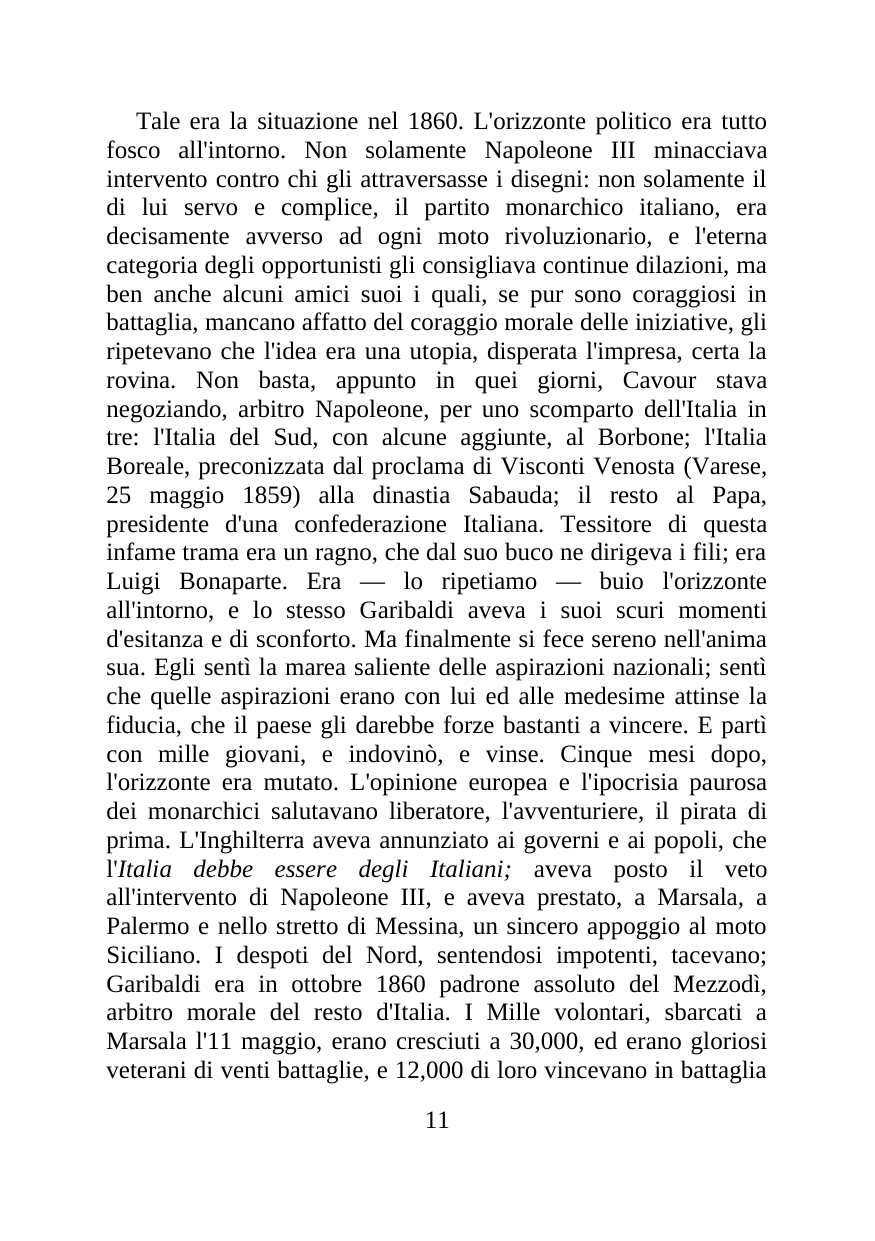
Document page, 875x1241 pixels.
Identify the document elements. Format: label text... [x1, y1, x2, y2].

text Tale era la situazione nel 1860. L'orizzonte politico era tutto fosco all'intorno. Non solamente Napoleone III minacciava intervento contro chi gli attraversasse i disegni: non solamente il di lui servo e complice, il partito monarchico italiano, era decisamente avverso ad ogni moto rivoluzionario, e l'eterna categoria degli opportunisti gli consigliava continue dilazioni, ma ben anche alcuni amici suoi i quali, se pur sono coraggiosi in battaglia, mancano affatto del coraggio morale delle iniziative, gli ripetevano che l'idea era una utopia, disperata l'impresa, certa la rovina. Non basta, appunto in quei giorni, Cavour stava negoziando, arbitro Napoleone, per uno scomparto dell'Italia in tre: l'Italia del Sud, con alcune aggiunte, al Borbone; l'Italia Boreale, preconizzata dal proclama di Visconti Venosta (Varese, 25 maggio 1859) alla dinastia Sabauda; il resto al Papa, presidente d'una confederazione Italiana. Tessitore di questa infame trama era un ragno, che dal suo buco ne dirigeva i fili; era Luigi Bonaparte. Era — lo ripetiamo — buio l'orizzonte all'intorno, e lo stesso Garibaldi aveva i suoi scuri momenti d'esitanza e di sconforto. Ma finalmente si fece sereno nell'anima sua. Egli sentì la marea saliente delle aspirazioni nazionali; sentì che quelle aspirazioni erano con lui ed alle medesime attinse la fiducia, che il paese gli darebbe forze bastanti a vincere. E partì con mille giovani, e indovinò, e vinse. Cinque mesi dopo, l'orizzonte era mutato. L'opinione europea e l'ipocrisia paurosa dei monarchici salutavano liberatore, l'avventuriere, il pirata di prima. L'Inghilterra aveva annunziato ai governi e ai popoli, che l'Italia debbe essere degli Italiani; aveva posto il veto all'intervento di Napoleone III, e aveva prestato, a Marsala, a Palermo e nello stretto di Messina, un sincero appoggio al moto Siciliano. I despoti del Nord, sentendosi impotenti, tacevano; Garibaldi era in ottobre 1860 padrone assoluto del Mezzodì, arbitro morale del resto d'Italia. I Mille volontari, sbarcati a Marsala l'11 maggio, erano cresciuti a 30,000, ed erano gloriosi veterani di venti battaglie, e 12,000 di loro vincevano in battaglia [106, 106, 768, 1084]
